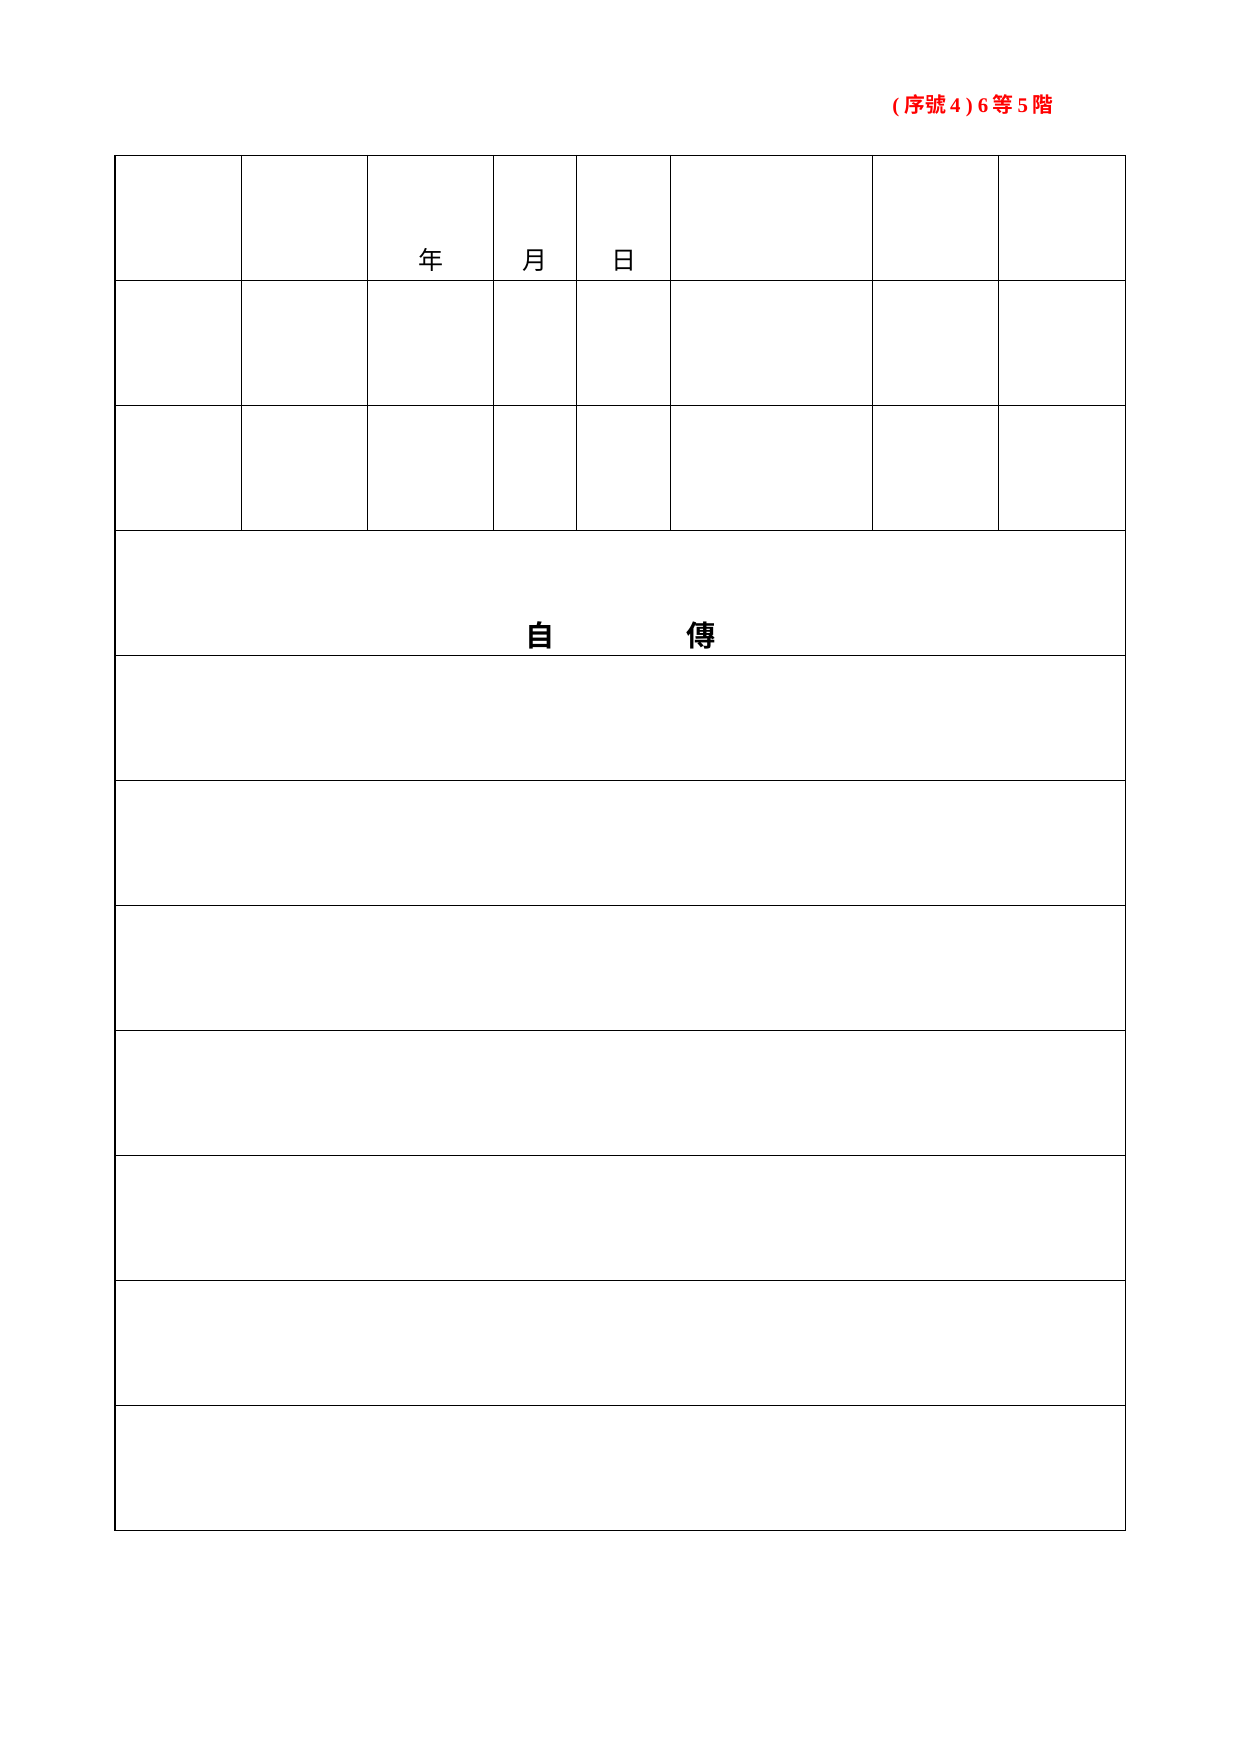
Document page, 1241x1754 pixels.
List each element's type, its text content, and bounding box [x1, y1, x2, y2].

table_cell [116, 406, 241, 530]
table_cell [116, 656, 1125, 780]
table_cell [494, 281, 576, 405]
table_cell [368, 281, 493, 405]
table_cell [873, 156, 998, 280]
table_cell [116, 1281, 1125, 1405]
table_cell 年 [368, 156, 493, 280]
table_cell [577, 406, 670, 530]
table_cell [116, 281, 241, 405]
table_cell [242, 406, 367, 530]
table_cell [671, 156, 872, 280]
table_cell [494, 406, 576, 530]
table_cell 月 [494, 156, 576, 280]
table_cell [116, 1156, 1125, 1280]
table_cell [999, 156, 1125, 280]
table_cell [873, 406, 998, 530]
table_cell [242, 156, 367, 280]
table_cell 自 傳 [116, 531, 1125, 655]
table_cell [116, 906, 1125, 1030]
table_cell [671, 406, 872, 530]
table_cell [116, 781, 1125, 905]
table_cell [116, 156, 241, 280]
table_cell [999, 281, 1125, 405]
table_cell [577, 281, 670, 405]
table_cell [368, 406, 493, 530]
table_cell 日 [577, 156, 670, 280]
table_cell [116, 1031, 1125, 1155]
table_cell [873, 281, 998, 405]
table_cell [116, 1406, 1125, 1530]
table_cell [999, 406, 1125, 530]
table_cell [671, 281, 872, 405]
table_cell [242, 281, 367, 405]
